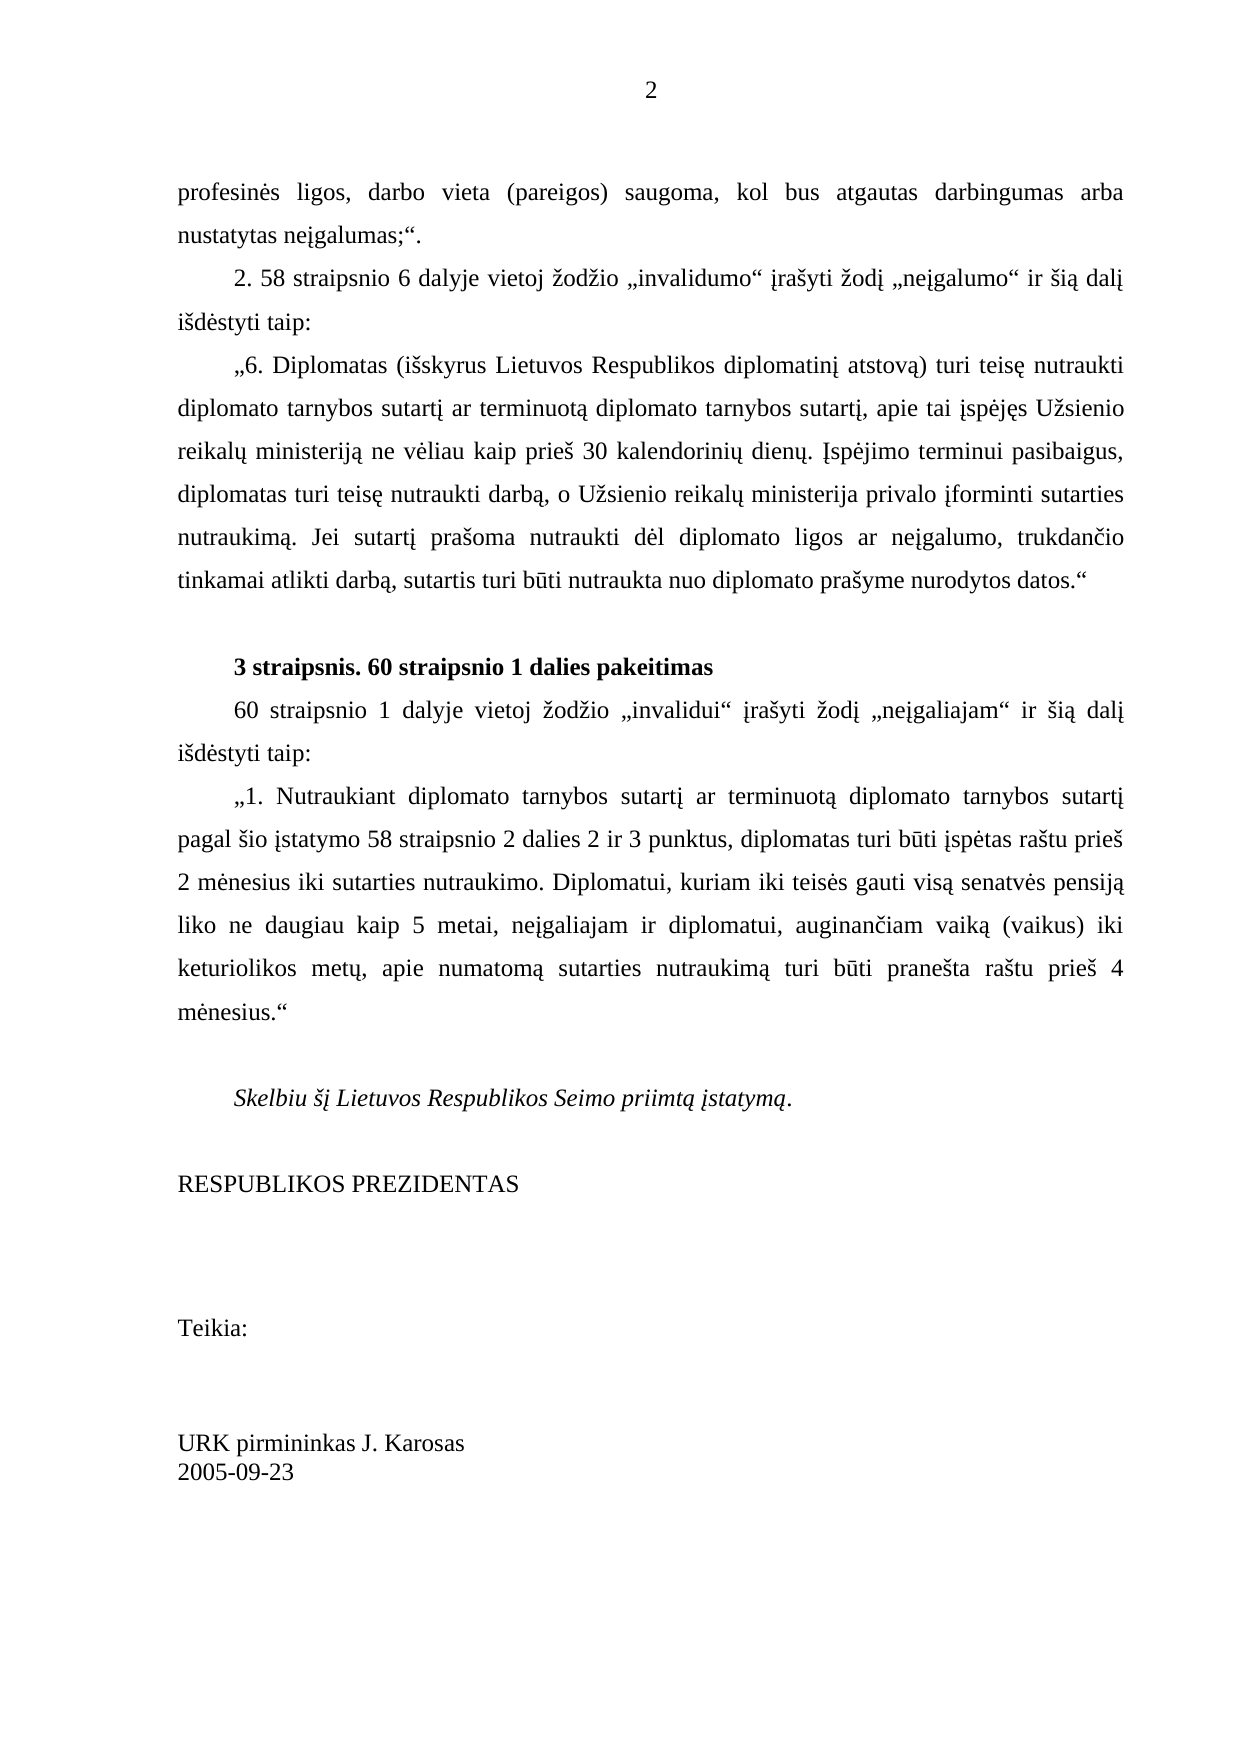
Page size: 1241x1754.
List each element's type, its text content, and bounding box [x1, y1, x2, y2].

text 3 straipsnis. 60 straipsnio 1 dalies pakeitimas [177, 652, 1125, 680]
text 60 straipsnio 1 dalyje vietoj žodžio „invalidui“ įrašyti žodį „neįgaliajam“ ir šią dalį išdėstyti taip: [177, 695, 1125, 767]
text 2. 58 straipsnio 6 dalyje vietoj žodžio „invalidumo“ įrašyti žodį „neįgalumo“ ir šią dalį išdėstyti taip: [177, 263, 1125, 335]
text „1. Nutraukiant diplomato tarnybos sutartį ar terminuotą diplomato tarnybos sutartį pagal šio įstatymo 58 straipsnio 2 dalies 2 ir 3 punktus, diplomatas turi būti įspėtas raštu prieš 2 mėnesius iki sutarties nutraukimo. Diplomatui, kuriam iki teisės gauti visą senatvės pensiją liko ne daugiau kaip 5 metai, neįgaliajam ir diplomatui, auginančiam vaiką (vaikus) iki keturiolikos metų, apie numatomą sutarties nutraukimą turi būti pranešta raštu prieš 4 mėnesius.“ [177, 781, 1125, 1025]
text „6. Diplomatas (išskyrus Lietuvos Respublikos diplomatinį atstovą) turi teisę nutraukti diplomato tarnybos sutartį ar terminuotą diplomato tarnybos sutartį, apie tai įspėjęs Užsienio reikalų ministeriją ne vėliau kaip prieš 30 kalendorinių dienų. Įspėjimo terminui pasibaigus, diplomatas turi teisę nutraukti darbą, o Užsienio reikalų ministerija privalo įforminti sutarties nutraukimą. Jei sutartį prašoma nutraukti dėl diplomato ligos ar neįgalumo, trukdančio tinkamai atlikti darbą, sutartis turi būti nutraukta nuo diplomato prašyme nurodytos datos.“ [177, 350, 1125, 594]
text RESPUBLIKOS PREZIDENTAS [177, 1169, 1125, 1198]
text Skelbiu šį Lietuvos Respublikos Seimo priimtą įstatymą. [177, 1083, 1125, 1112]
text URK pirmininkas J. Karosas [177, 1428, 1125, 1457]
text profesinės ligos, darbo vieta (pareigos) saugoma, kol bus atgautas darbingumas arba nustatytas neįgalumas;“. [177, 177, 1125, 249]
text Teikia: [177, 1313, 1125, 1342]
text 2005-09-23 [177, 1457, 1125, 1485]
